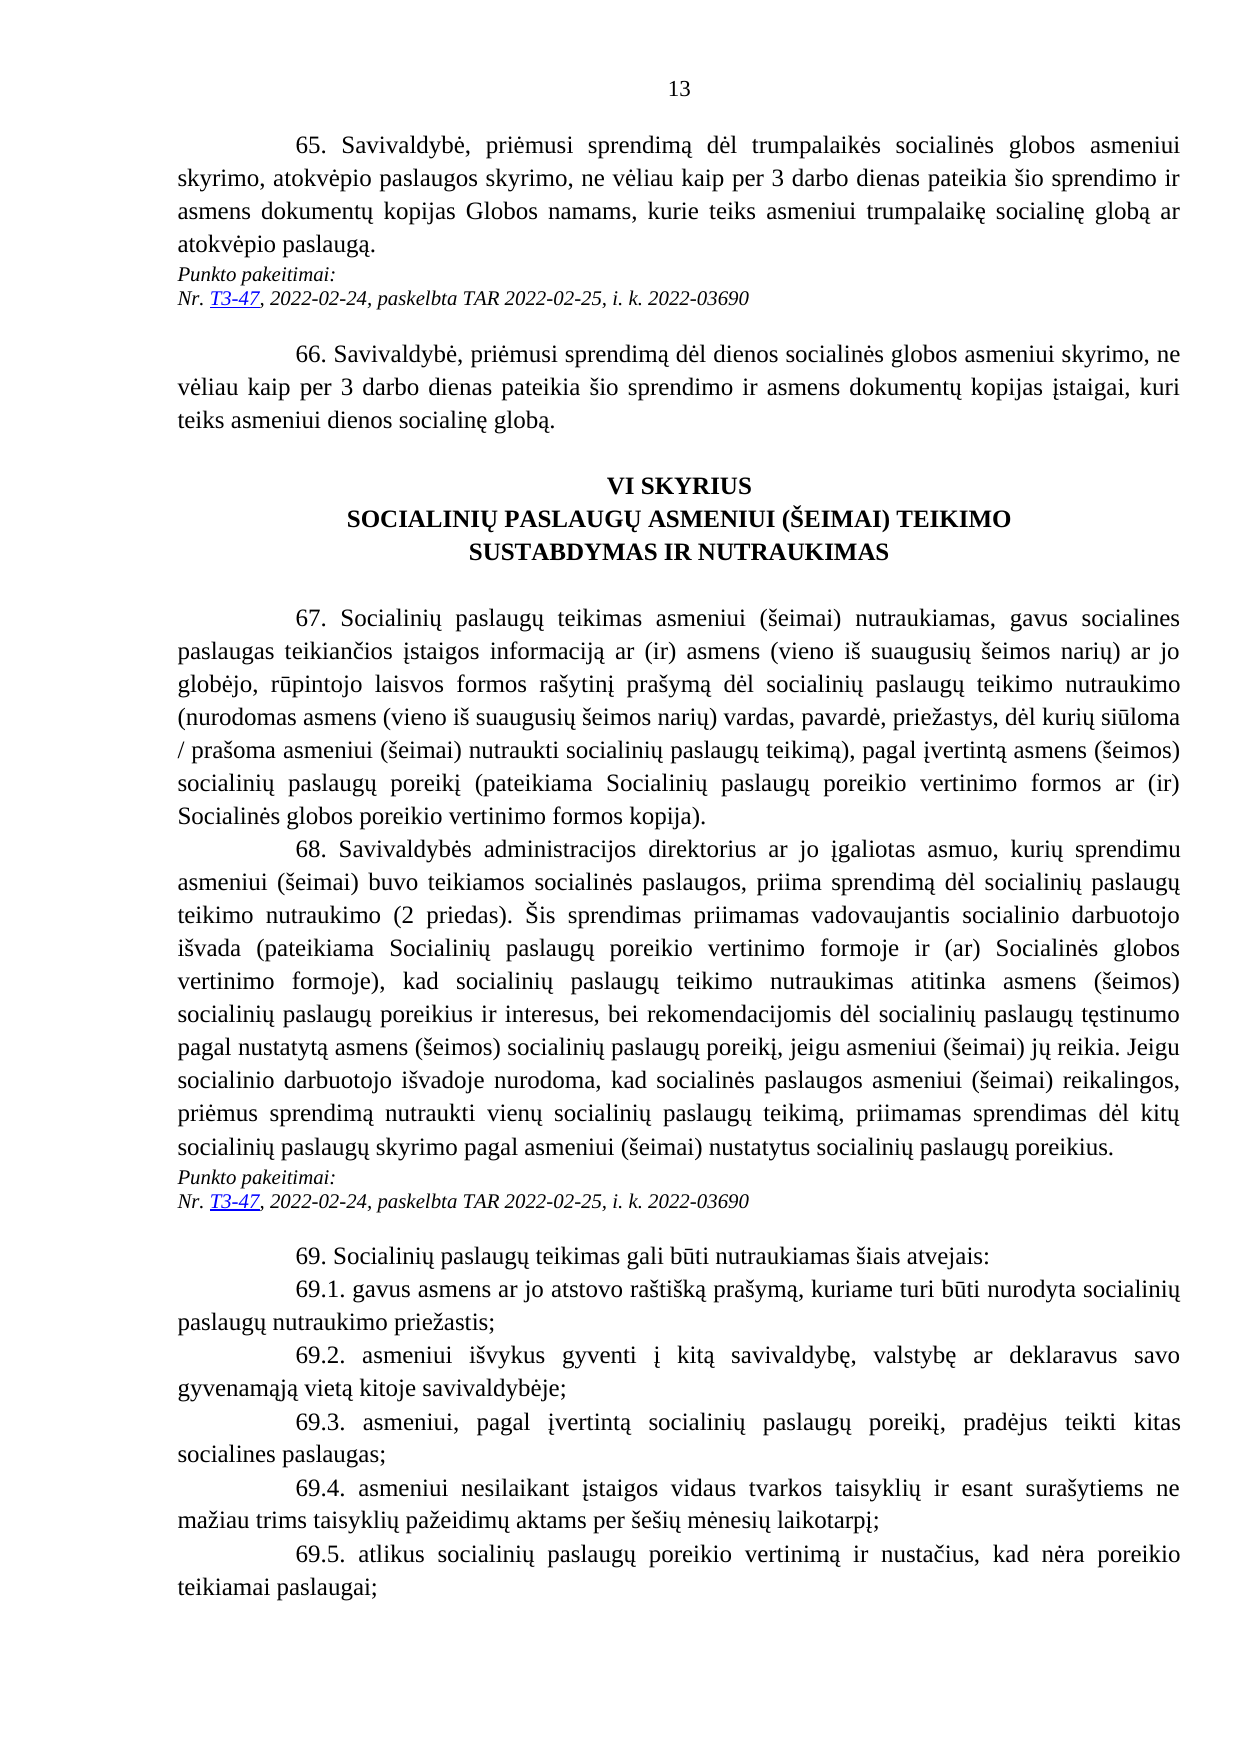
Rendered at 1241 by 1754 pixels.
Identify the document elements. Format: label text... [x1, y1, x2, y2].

text 69.1. gavus asmens ar jo atstovo raštišką prašymą, kuriame turi būti nurodyta socialinių paslaugų nutraukimo priežastis; [177, 1274, 1181, 1336]
text 65. Savivaldybė, priėmusi sprendimą dėl trumpalaikės socialinės globos asmeniui skyrimo, atokvėpio paslaugos skyrimo, ne vėliau kaip per 3 darbo dienas pateikia šio sprendimo ir asmens dokumentų kopijas Globos namams, kurie teiks asmeniui trumpalaikę socialinę globą ar atokvėpio paslaugą. [177, 130, 1181, 258]
text 69.4. asmeniui nesilaikant įstaigos vidaus tvarkos taisyklių ir esant surašytiems ne mažiau trims taisyklių pažeidimų aktams per šešių mėnesių laikotarpį; [177, 1473, 1181, 1534]
text 67. Socialinių paslaugų teikimas asmeniui (šeimai) nutraukiamas, gavus socialines paslaugas teikiančios įstaigos informaciją ar (ir) asmens (vieno iš suaugusių šeimos narių) ar jo globėjo, rūpintojo laisvos formos rašytinį prašymą dėl socialinių paslaugų teikimo nutraukimo (nurodomas asmens (vieno iš suaugusių šeimos narių) vardas, pavardė, priežastys, dėl kurių siūloma / prašoma asmeniui (šeimai) nutraukti socialinių paslaugų teikimą), pagal įvertintą asmens (šeimos) socialinių paslaugų poreikį (pateikiama Socialinių paslaugų poreikio vertinimo formos ar (ir) Socialinės globos poreikio vertinimo formos kopija). [177, 603, 1181, 830]
text Punkto pakeitimai: [177, 1164, 1181, 1189]
text 68. Savivaldybės administracijos direktorius ar jo įgaliotas asmuo, kurių sprendimu asmeniui (šeimai) buvo teikiamos socialinės paslaugos, priima sprendimą dėl socialinių paslaugų teikimo nutraukimo (2 priedas). Šis sprendimas priimamas vadovaujantis socialinio darbuotojo išvada (pateikiama Socialinių paslaugų poreikio vertinimo formoje ir (ar) Socialinės globos vertinimo formoje), kad socialinių paslaugų teikimo nutraukimas atitinka asmens (šeimos) socialinių paslaugų poreikius ir interesus, bei rekomendacijomis dėl socialinių paslaugų tęstinumo pagal nustatytą asmens (šeimos) socialinių paslaugų poreikį, jeigu asmeniui (šeimai) jų reikia. Jeigu socialinio darbuotojo išvadoje nurodoma, kad socialinės paslaugos asmeniui (šeimai) reikalingos, priėmus sprendimą nutraukti vienų socialinių paslaugų teikimą, priimamas sprendimas dėl kitų socialinių paslaugų skyrimo pagal asmeniui (šeimai) nustatytus socialinių paslaugų poreikius. [177, 834, 1181, 1160]
text 69.3. asmeniui, pagal įvertintą socialinių paslaugų poreikį, pradėjus teikti kitas socialines paslaugas; [177, 1407, 1181, 1468]
text 66. Savivaldybė, priėmusi sprendimą dėl dienos socialinės globos asmeniui skyrimo, ne vėliau kaip per 3 darbo dienas pateikia šio sprendimo ir asmens dokumentų kopijas įstaigai, kuri teiks asmeniui dienos socialinę globą. [177, 339, 1181, 434]
text SUSTABDYMAS IR NUTRAUKIMAS [177, 537, 1181, 566]
text Punkto pakeitimai: [177, 262, 1181, 286]
text SOCIALINIŲ PASLAUGŲ ASMENIUI (ŠEIMAI) TEIKIMO [177, 504, 1181, 533]
text 69. Socialinių paslaugų teikimas gali būti nutraukiamas šiais atvejais: [177, 1241, 1181, 1270]
text 69.5. atlikus socialinių paslaugų poreikio vertinimą ir nustačius, kad nėra poreikio teikiamai paslaugai; [177, 1539, 1181, 1600]
text VI SKYRIUS [177, 471, 1181, 500]
text Nr. T3-47, 2022-02-24, paskelbta TAR 2022-02-25, i. k. 2022-03690 [177, 286, 1181, 310]
text 69.2. asmeniui išvykus gyventi į kitą savivaldybę, valstybę ar deklaravus savo gyvenamąją vietą kitoje savivaldybėje; [177, 1341, 1181, 1402]
text Nr. T3-47, 2022-02-24, paskelbta TAR 2022-02-25, i. k. 2022-03690 [177, 1189, 1181, 1213]
